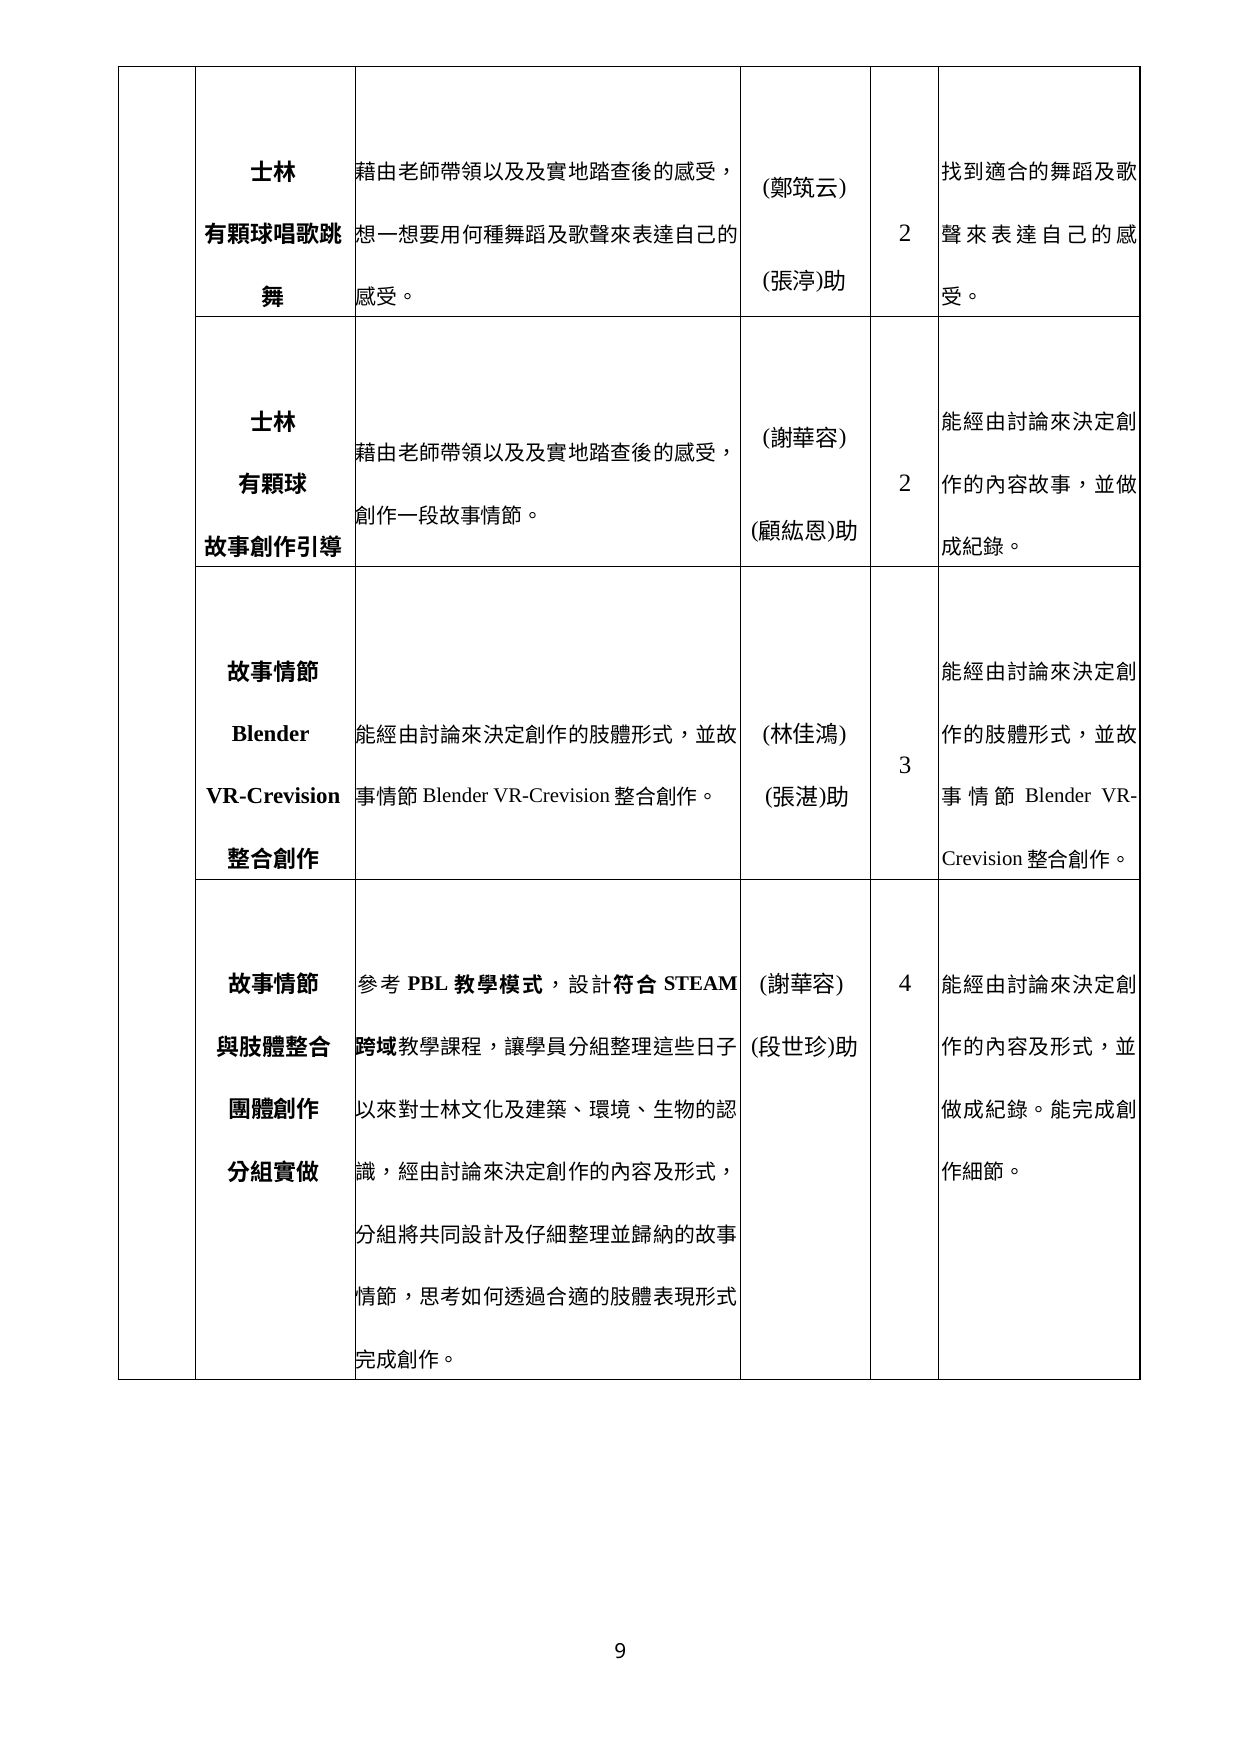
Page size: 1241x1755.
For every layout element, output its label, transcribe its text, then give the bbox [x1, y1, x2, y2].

table_cell (謝華容) (顧紘恩)助 [741, 317, 870, 566]
table_cell (鄭筑云) (張渟)助 [741, 67, 870, 316]
table_cell 故事情節 Blender VR-Crevision 整合創作 [196, 567, 355, 879]
table_cell 參考PBL教學模式，設計符合STEAM跨域教學課程，讓學員分組整理這些日子以來對士林文化及建築、環境、生物的認識，經由討論來決定創作的內容及形式，分組將共同設計及仔細整理並歸納的故事情節，思考如何透過合適的肢體表現形式完成創作。 [356, 880, 740, 1379]
table_cell (林佳鴻) (張湛)助 [741, 567, 870, 879]
table_cell [119, 67, 195, 1379]
table_cell 3 [871, 567, 938, 879]
table_cell 士林 有顆球唱歌跳舞 [196, 67, 355, 316]
table_cell 能經由討論來決定創作的內容故事，並做成紀錄。 [939, 317, 1139, 566]
table_cell 士林 有顆球 故事創作引導 [196, 317, 355, 566]
table_cell 2 [871, 317, 938, 566]
table_cell (謝華容) (段世珍)助 [741, 880, 870, 1379]
table_cell 能經由討論來決定創作的肢體形式，並故事情節Blender VR-Crevision整合創作。 [939, 567, 1139, 879]
table_cell 4 [871, 880, 938, 1379]
table_cell 能經由討論來決定創作的肢體形式，並故事情節Blender VR-Crevision整合創作。 [356, 567, 740, 879]
table_cell 找到適合的舞蹈及歌聲來表達自己的感受。 [939, 67, 1139, 316]
table_cell 2 [871, 67, 938, 316]
table_cell 藉由老師帶領以及及實地踏查後的感受，創作一段故事情節。 [356, 317, 740, 566]
table_cell 故事情節 與肢體整合 團體創作 分組實做 [196, 880, 355, 1379]
table_cell 能經由討論來決定創作的內容及形式，並做成紀錄。能完成創作細節。 [939, 880, 1139, 1379]
table_cell 藉由老師帶領以及及實地踏查後的感受，想一想要用何種舞蹈及歌聲來表達自己的感受。 [356, 67, 740, 316]
